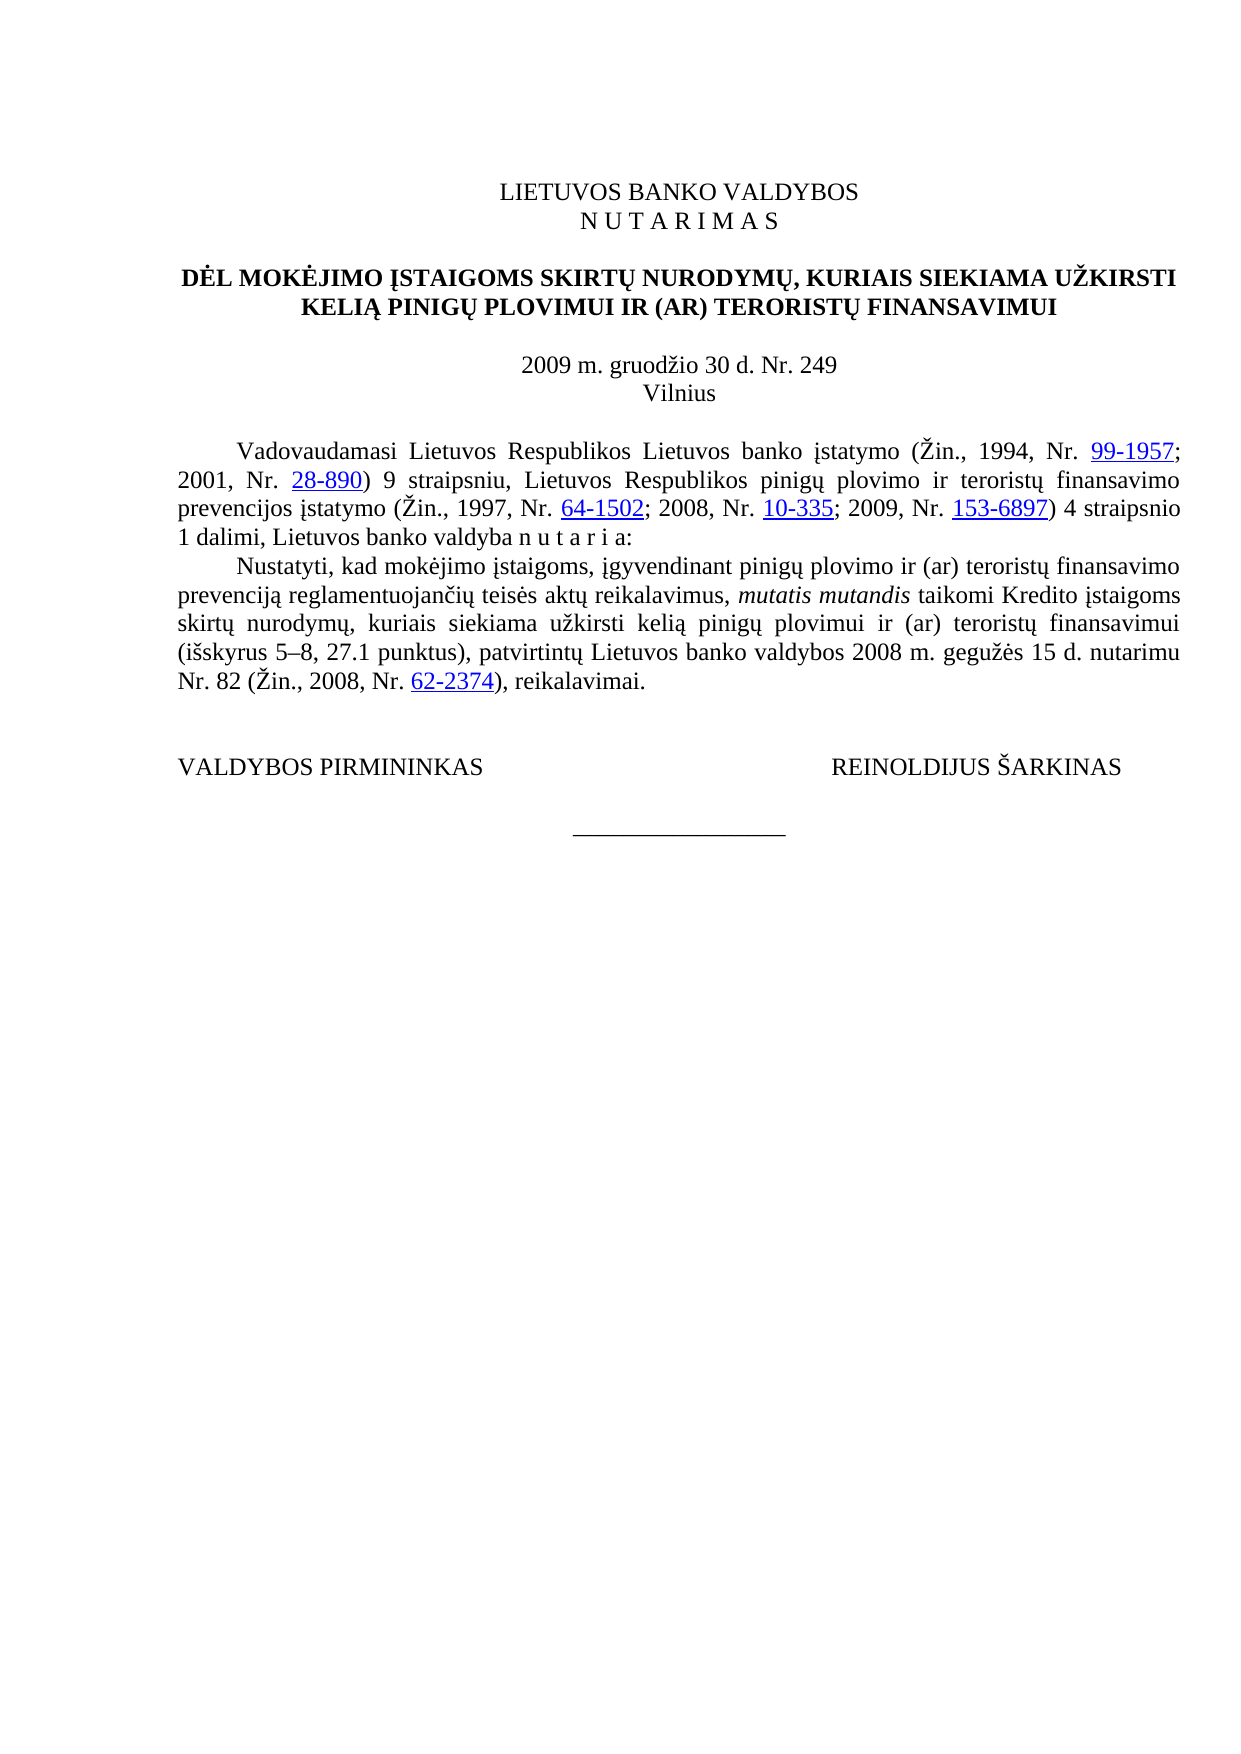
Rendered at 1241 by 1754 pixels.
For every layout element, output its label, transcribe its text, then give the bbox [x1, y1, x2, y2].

text LIETUVOS BANKO VALDYBOS [177, 177, 1181, 206]
text Vadovaudamasi Lietuvos Respublikos Lietuvos banko įstatymo (Žin., 1994, Nr. 99-1957; 2001, Nr. 28-890) 9 straipsniu, Lietuvos Respublikos pinigų plovimo ir teroristų finansavimo prevencijos įstatymo (Žin., 1997, Nr. 64-1502; 2008, Nr. 10-335; 2009, Nr. 153-6897) 4 straipsnio 1 dalimi, Lietuvos banko valdyba nutaria: [177, 436, 1181, 551]
text Nustatyti, kad mokėjimo įstaigoms, įgyvendinant pinigų plovimo ir (ar) teroristų finansavimo prevenciją reglamentuojančių teisės aktų reikalavimus, mutatis mutandis taikomi Kredito įstaigoms skirtų nurodymų, kuriais siekiama užkirsti kelią pinigų plovimui ir (ar) teroristų finansavimui (išskyrus 5–8, 27.1 punktus), patvirtintų Lietuvos banko valdybos 2008 m. gegužės 15 d. nutarimu Nr. 82 (Žin., 2008, Nr. 62-2374), reikalavimai. [177, 551, 1181, 695]
text NUTARIMAS [177, 206, 1181, 235]
text 2009 m. gruodžio 30 d. Nr. 249 [177, 350, 1181, 378]
text Vilnius [177, 378, 1181, 407]
text DĖL mokėjimo įstaigoms skirtų nurodymų, kuriais siekiama užkirsti kelią pinigų plovimui ir (ar) teroristų finansavimui [177, 263, 1181, 321]
text Valdybos pirmininkas Reinoldijus Šarkinas [177, 752, 1181, 781]
text _________________ [177, 810, 1181, 838]
